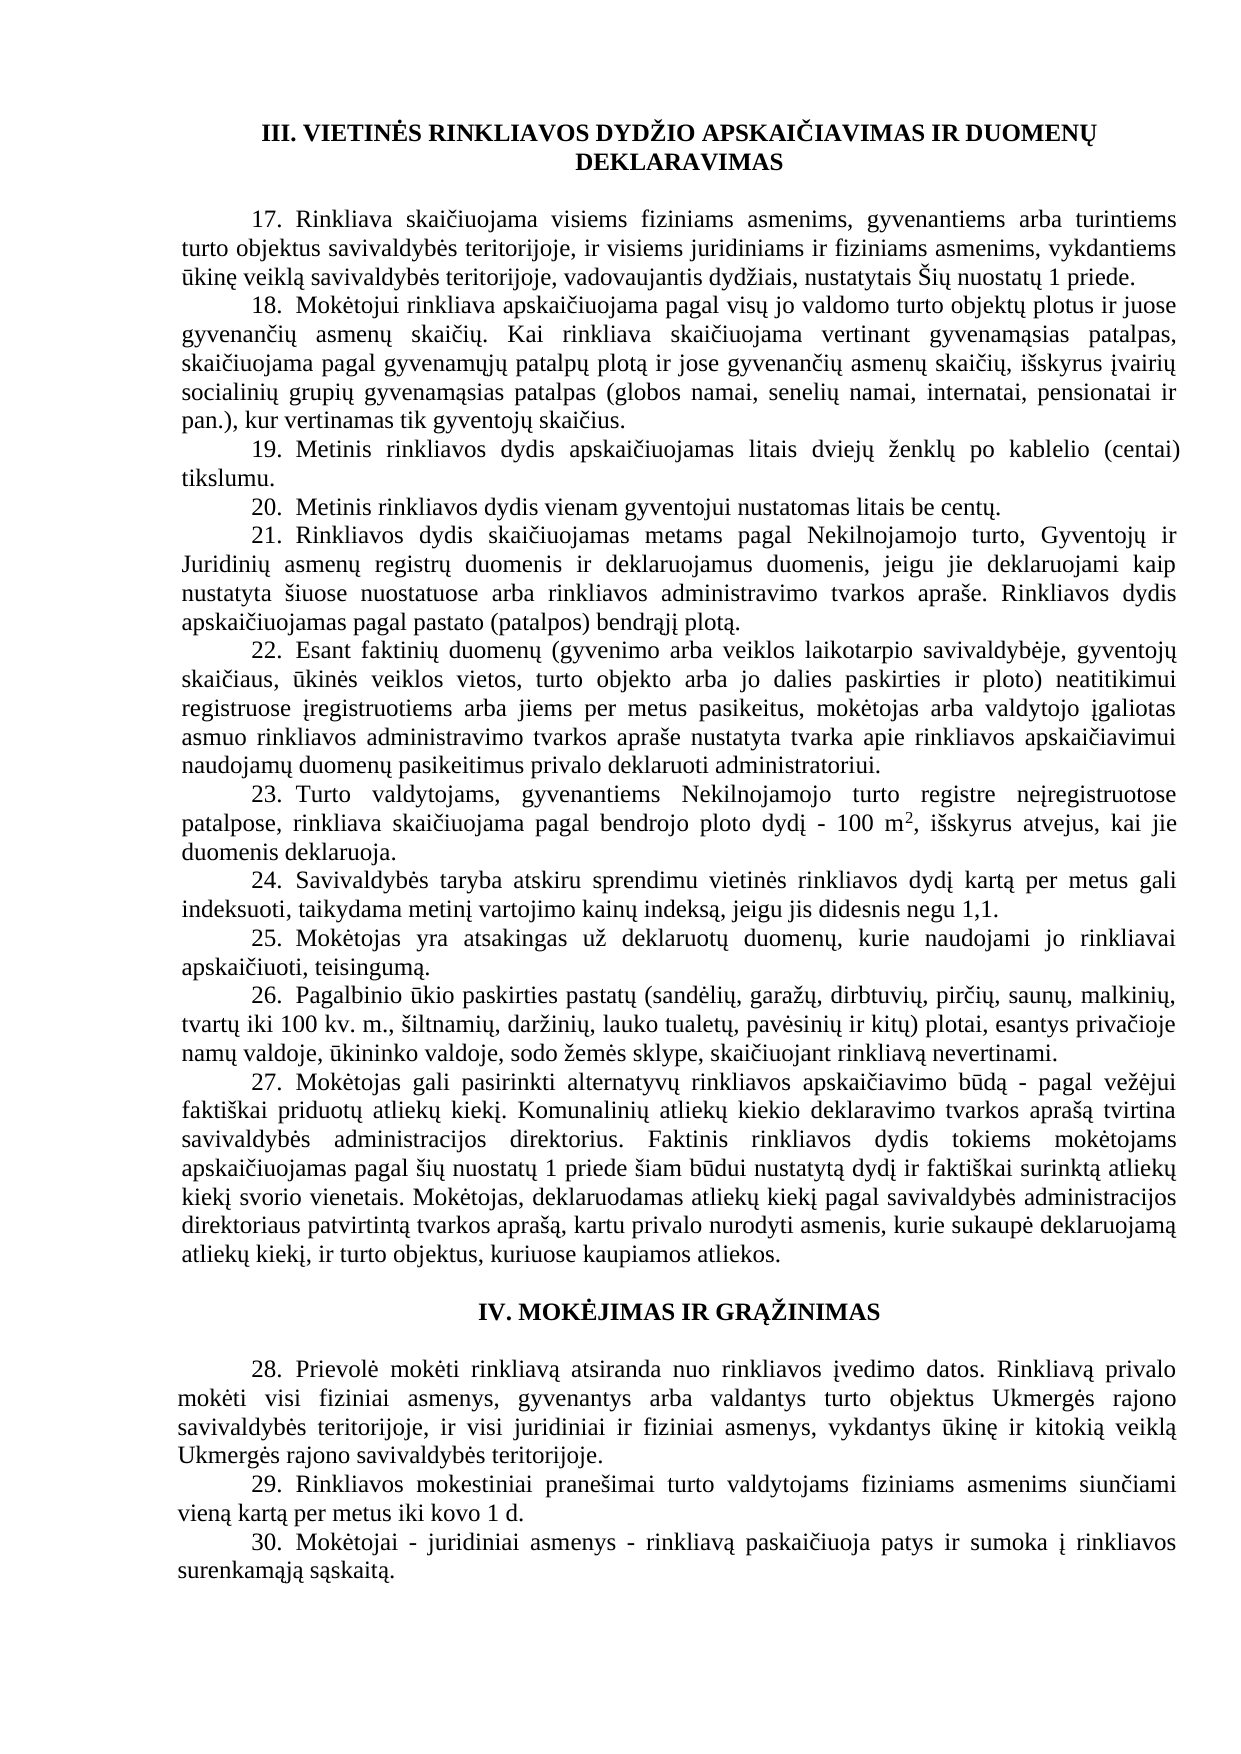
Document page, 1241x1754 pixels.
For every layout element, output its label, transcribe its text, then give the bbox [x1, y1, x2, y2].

text 23. Turto valdytojams, gyvenantiems Nekilnojamojo turto registre neįregistruotose patalpose, rinkliava skaičiuojama pagal bendrojo ploto dydį - 100 m2, išskyrus atvejus, kai jie duomenis deklaruoja. [181, 779, 1177, 866]
text 20. Metinis rinkliavos dydis vienam gyventojui nustatomas litais be centų. [181, 492, 1181, 521]
text 27. Mokėtojas gali pasirinkti alternatyvų rinkliavos apskaičiavimo būdą - pagal vežėjui faktiškai priduotų atliekų kiekį. Komunalinių atliekų kiekio deklaravimo tvarkos aprašą tvirtina savivaldybės administracijos direktorius. Faktinis rinkliavos dydis tokiems mokėtojams apskaičiuojamas pagal šių nuostatų 1 priede šiam būdui nustatytą dydį ir faktiškai surinktą atliekų kiekį svorio vienetais. Mokėtojas, deklaruodamas atliekų kiekį pagal savivaldybės administracijos direktoriaus patvirtintą tvarkos aprašą, kartu privalo nurodyti asmenis, kurie sukaupė deklaruojamą atliekų kiekį, ir turto objektus, kuriuose kaupiamos atliekos. [181, 1067, 1177, 1268]
text 25. Mokėtojas yra atsakingas už deklaruotų duomenų, kurie naudojami jo rinkliavai apskaičiuoti, teisingumą. [181, 923, 1177, 981]
text 29. Rinkliavos mokestiniai pranešimai turto valdytojams fiziniams asmenims siunčiami vieną kartą per metus iki kovo 1 d. [177, 1469, 1177, 1527]
text 19. Metinis rinkliavos dydis apskaičiuojamas litais dviejų ženklų po kablelio (centai) tikslumu. [181, 434, 1181, 492]
text III. VIETINĖS RINKLIAVOS DYDŽIO APSKAIČIAVIMAS IR DUOMENŲ DEKLARAVIMAS [177, 118, 1181, 176]
text 26. Pagalbinio ūkio paskirties pastatų (sandėlių, garažų, dirbtuvių, pirčių, saunų, malkinių, tvartų iki 100 kv. m., šiltnamių, daržinių, lauko tualetų, pavėsinių ir kitų) plotai, esantys privačioje namų valdoje, ūkininko valdoje, sodo žemės sklype, skaičiuojant rinkliavą nevertinami. [181, 981, 1177, 1067]
text 21. Rinkliavos dydis skaičiuojamas metams pagal Nekilnojamojo turto, Gyventojų ir Juridinių asmenų registrų duomenis ir deklaruojamus duomenis, jeigu jie deklaruojami kaip nustatyta šiuose nuostatuose arba rinkliavos administravimo tvarkos apraše. Rinkliavos dydis apskaičiuojamas pagal pastato (patalpos) bendrąjį plotą. [181, 521, 1177, 636]
text IV. MOKĖJIMAS IR GRĄŽINIMAS [177, 1297, 1181, 1326]
text 28. Prievolė mokėti rinkliavą atsiranda nuo rinkliavos įvedimo datos. Rinkliavą privalo mokėti visi fiziniai asmenys, gyvenantys arba valdantys turto objektus Ukmergės rajono savivaldybės teritorijoje, ir visi juridiniai ir fiziniai asmenys, vykdantys ūkinę ir kitokią veiklą Ukmergės rajono savivaldybės teritorijoje. [177, 1354, 1177, 1469]
text 22. Esant faktinių duomenų (gyvenimo arba veiklos laikotarpio savivaldybėje, gyventojų skaičiaus, ūkinės veiklos vietos, turto objekto arba jo dalies paskirties ir ploto) neatitikimui registruose įregistruotiems arba jiems per metus pasikeitus, mokėtojas arba valdytojo įgaliotas asmuo rinkliavos administravimo tvarkos apraše nustatyta tvarka apie rinkliavos apskaičiavimui naudojamų duomenų pasikeitimus privalo deklaruoti administratoriui. [181, 636, 1177, 779]
text 18. Mokėtojui rinkliava apskaičiuojama pagal visų jo valdomo turto objektų plotus ir juose gyvenančių asmenų skaičių. Kai rinkliava skaičiuojama vertinant gyvenamąsias patalpas, skaičiuojama pagal gyvenamųjų patalpų plotą ir jose gyvenančių asmenų skaičių, išskyrus įvairių socialinių grupių gyvenamąsias patalpas (globos namai, senelių namai, internatai, pensionatai ir pan.), kur vertinamas tik gyventojų skaičius. [181, 291, 1177, 434]
text 24. Savivaldybės taryba atskiru sprendimu vietinės rinkliavos dydį kartą per metus gali indeksuoti, taikydama metinį vartojimo kainų indeksą, jeigu jis didesnis negu 1,1. [181, 866, 1177, 923]
text 17. Rinkliava skaičiuojama visiems fiziniams asmenims, gyvenantiems arba turintiems turto objektus savivaldybės teritorijoje, ir visiems juridiniams ir fiziniams asmenims, vykdantiems ūkinę veiklą savivaldybės teritorijoje, vadovaujantis dydžiais, nustatytais Šių nuostatų 1 priede. [181, 204, 1177, 291]
text 30. Mokėtojai - juridiniai asmenys - rinkliavą paskaičiuoja patys ir sumoka į rinkliavos surenkamąją sąskaitą. [177, 1527, 1177, 1584]
